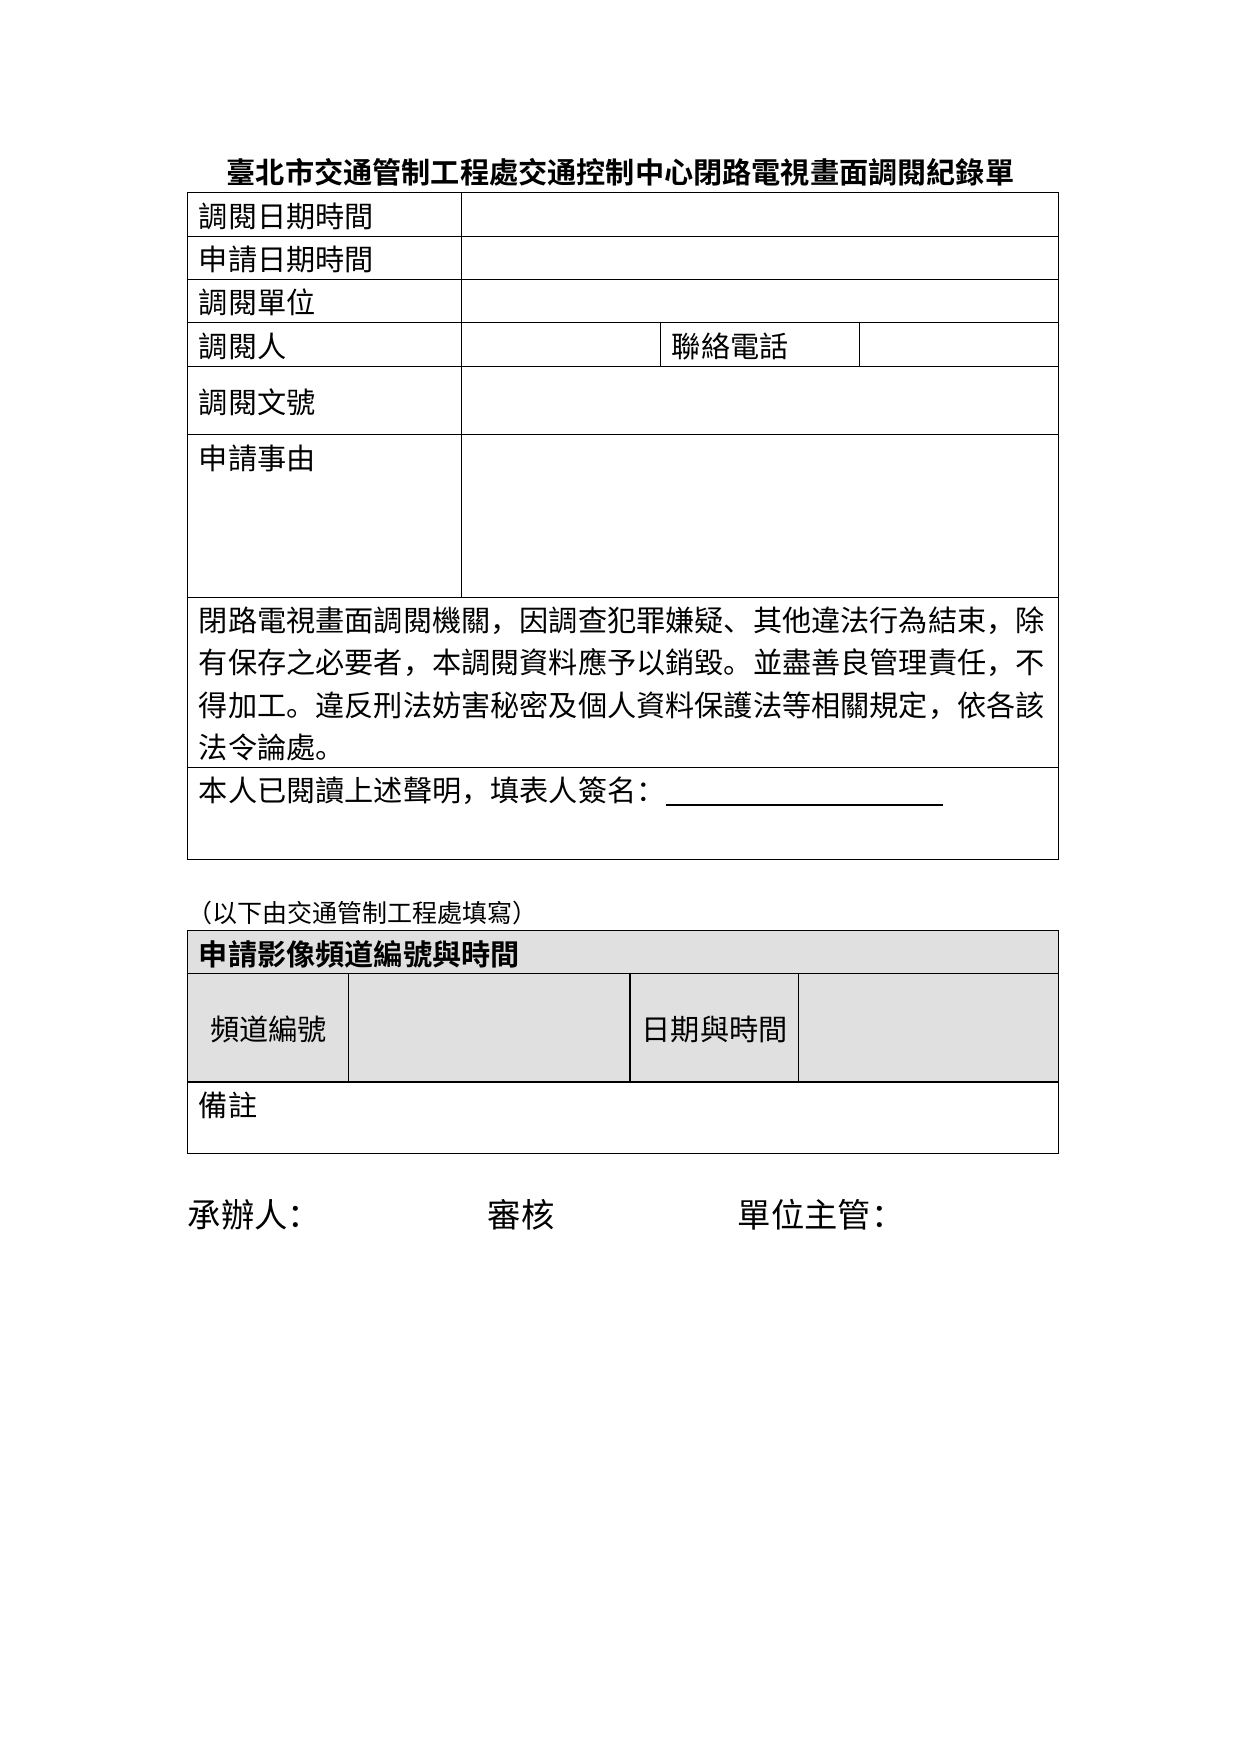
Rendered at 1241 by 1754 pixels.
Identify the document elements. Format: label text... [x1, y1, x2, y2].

table_cell [462, 435, 1058, 597]
table_cell 本人已閱讀上述聲明，填表人簽名： [188, 768, 1058, 859]
table_cell 申請日期時間 [188, 237, 461, 279]
table_cell [799, 974, 1058, 1081]
text 臺北市交通管制工程處交通控制中心閉路電視畫面調閱紀錄單 [187, 150, 1053, 192]
table_header 調閱日期時間 [188, 193, 461, 236]
table_cell [462, 280, 1058, 322]
table_cell 閉路電視畫面調閱機關，因調查犯罪嫌疑、其他違法行為結束，除有保存之必要者，本調閱資料應予以銷毀。並盡善良管理責任，不得加工。違反刑法妨害秘密及個人資料保護法等相關規定，依各該法令論處。 [188, 598, 1058, 767]
text 承辦人： 審核 單位主管： [187, 1188, 1053, 1237]
table_cell 申請事由 [188, 435, 461, 597]
table_cell 調閱文號 [188, 367, 461, 434]
table_header [462, 193, 1058, 236]
table_cell 頻道編號 [188, 974, 348, 1081]
table_cell 日期與時間 [631, 974, 798, 1081]
table_cell 聯絡電話 [661, 323, 859, 366]
table_cell 調閱單位 [188, 280, 461, 322]
text （以下由交通管制工程處填寫） [187, 894, 1053, 930]
table_cell [349, 974, 629, 1081]
table_cell 備註 [188, 1083, 1058, 1153]
table_header 申請影像頻道編號與時間 [188, 931, 1058, 973]
table_cell [462, 237, 1058, 279]
table_cell 調閱人 [188, 323, 461, 366]
table_cell [462, 367, 1058, 434]
table_cell [860, 323, 1058, 366]
table_cell [462, 323, 660, 366]
